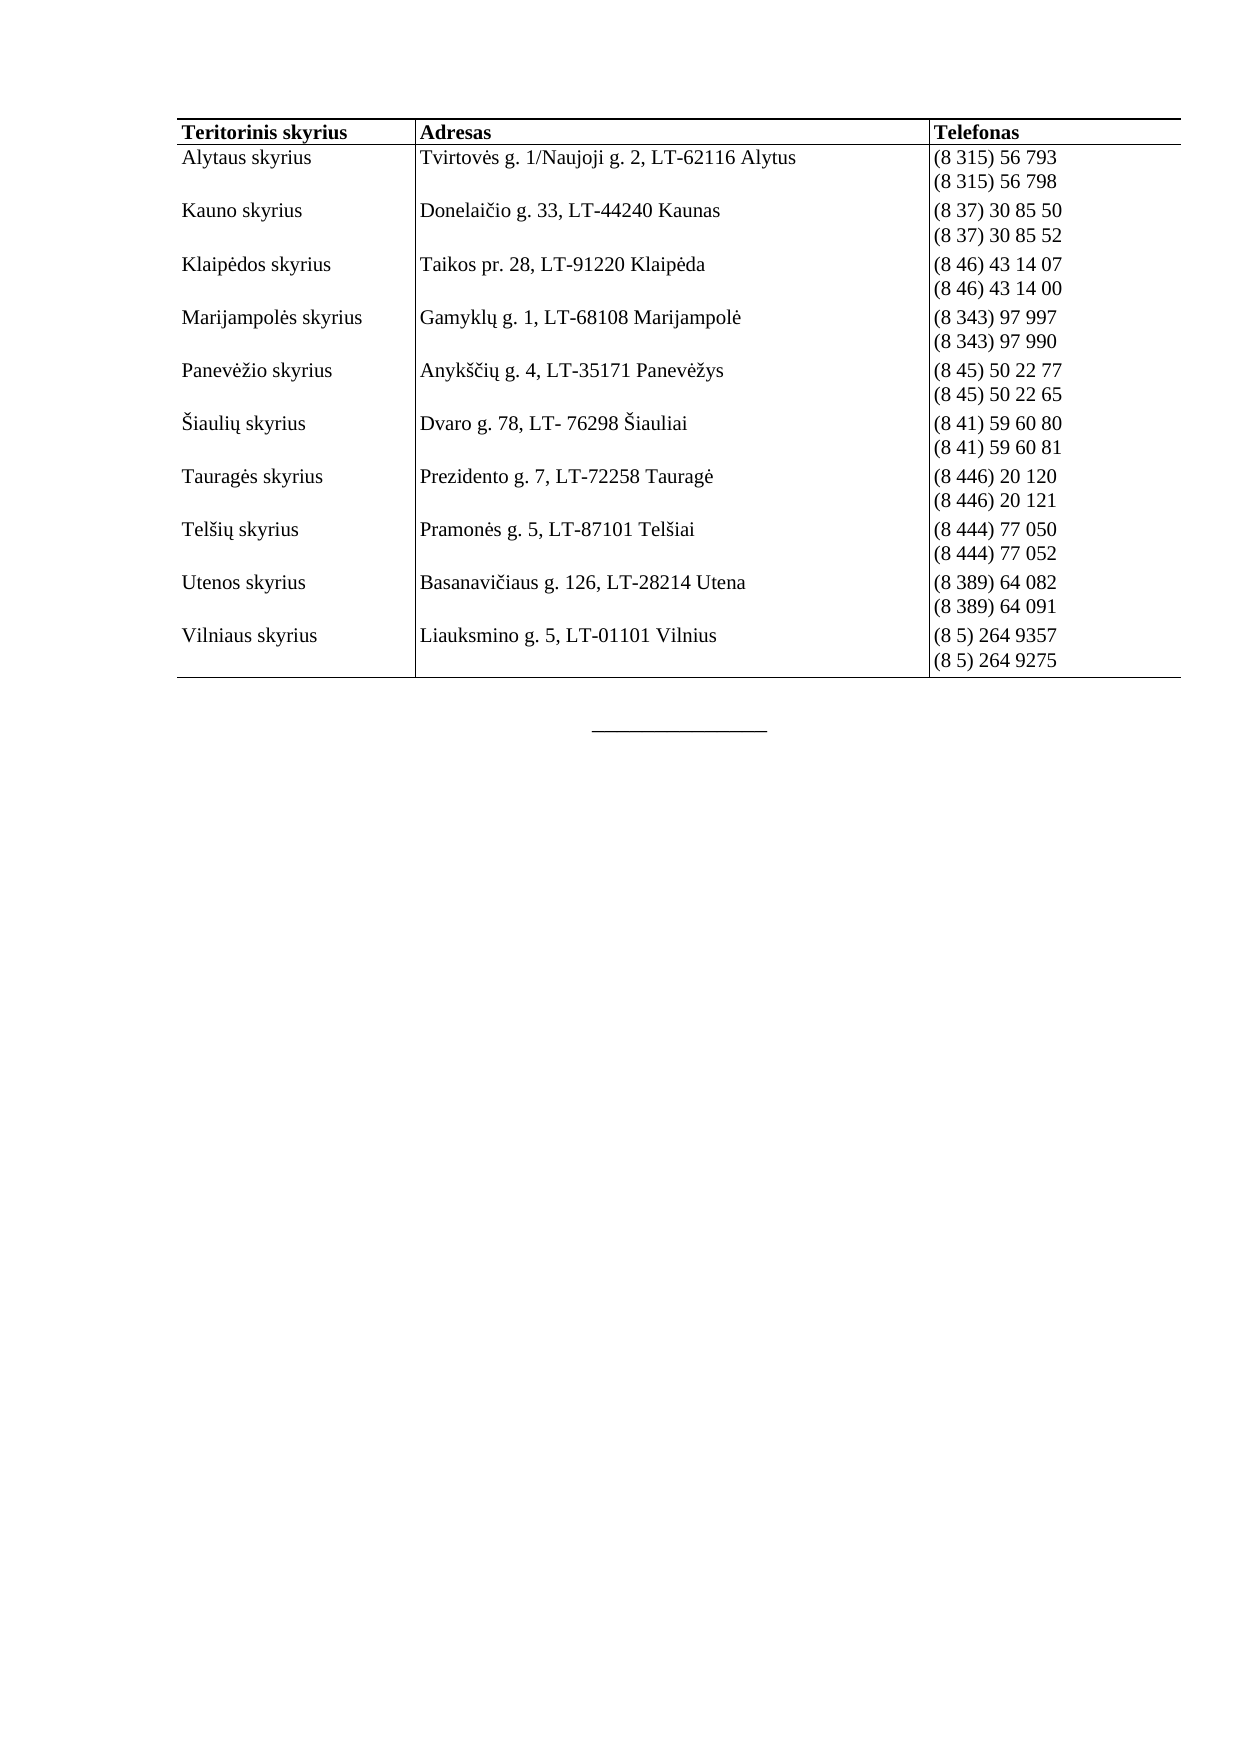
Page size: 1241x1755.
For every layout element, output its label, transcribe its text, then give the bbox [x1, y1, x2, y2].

table_cell Tauragės skyrius [177, 464, 415, 517]
table_cell Prezidento g. 7, LT-72258 Tauragė [416, 464, 929, 517]
table_cell Šiaulių skyrius [177, 411, 415, 464]
table_cell Basanavičiaus g. 126, LT-28214 Utena [416, 570, 929, 623]
table_cell Liauksmino g. 5, LT-01101 Vilnius [416, 624, 929, 677]
table_cell (8 446) 20 120 (8 446) 20 121 [930, 464, 1181, 517]
table_cell (8 46) 43 14 07 (8 46) 43 14 00 [930, 252, 1181, 305]
table_cell (8 315) 56 793 (8 315) 56 798 [930, 145, 1181, 198]
table_cell (8 343) 97 997 (8 343) 97 990 [930, 305, 1181, 358]
table_cell Telšių skyrius [177, 517, 415, 570]
table_cell Anykščių g. 4, LT-35171 Panevėžys [416, 358, 929, 411]
table_cell Marijampolės skyrius [177, 305, 415, 358]
text ______________ [177, 706, 1181, 735]
table_cell Donelaičio g. 33, LT-44240 Kaunas [416, 199, 929, 252]
table_cell (8 389) 64 082 (8 389) 64 091 [930, 570, 1181, 623]
table_cell Utenos skyrius [177, 570, 415, 623]
table_cell Klaipėdos skyrius [177, 252, 415, 305]
table_cell (8 37) 30 85 50 (8 37) 30 85 52 [930, 199, 1181, 252]
table_cell Tvirtovės g. 1/Naujoji g. 2, LT-62116 Alytus [416, 145, 929, 198]
table_cell Taikos pr. 28, LT-91220 Klaipėda [416, 252, 929, 305]
table_cell Pramonės g. 5, LT-87101 Telšiai [416, 517, 929, 570]
table_cell (8 41) 59 60 80 (8 41) 59 60 81 [930, 411, 1181, 464]
table_cell Gamyklų g. 1, LT-68108 Marijampolė [416, 305, 929, 358]
table_cell Vilniaus skyrius [177, 624, 415, 677]
table_cell (8 5) 264 9357 (8 5) 264 9275 [930, 624, 1181, 677]
table_cell Panevėžio skyrius [177, 358, 415, 411]
table_cell (8 45) 50 22 77 (8 45) 50 22 65 [930, 358, 1181, 411]
table_cell Alytaus skyrius [177, 145, 415, 198]
table_cell Kauno skyrius [177, 199, 415, 252]
table_cell (8 444) 77 050 (8 444) 77 052 [930, 517, 1181, 570]
table_cell Dvaro g. 78, LT- 76298 Šiauliai [416, 411, 929, 464]
